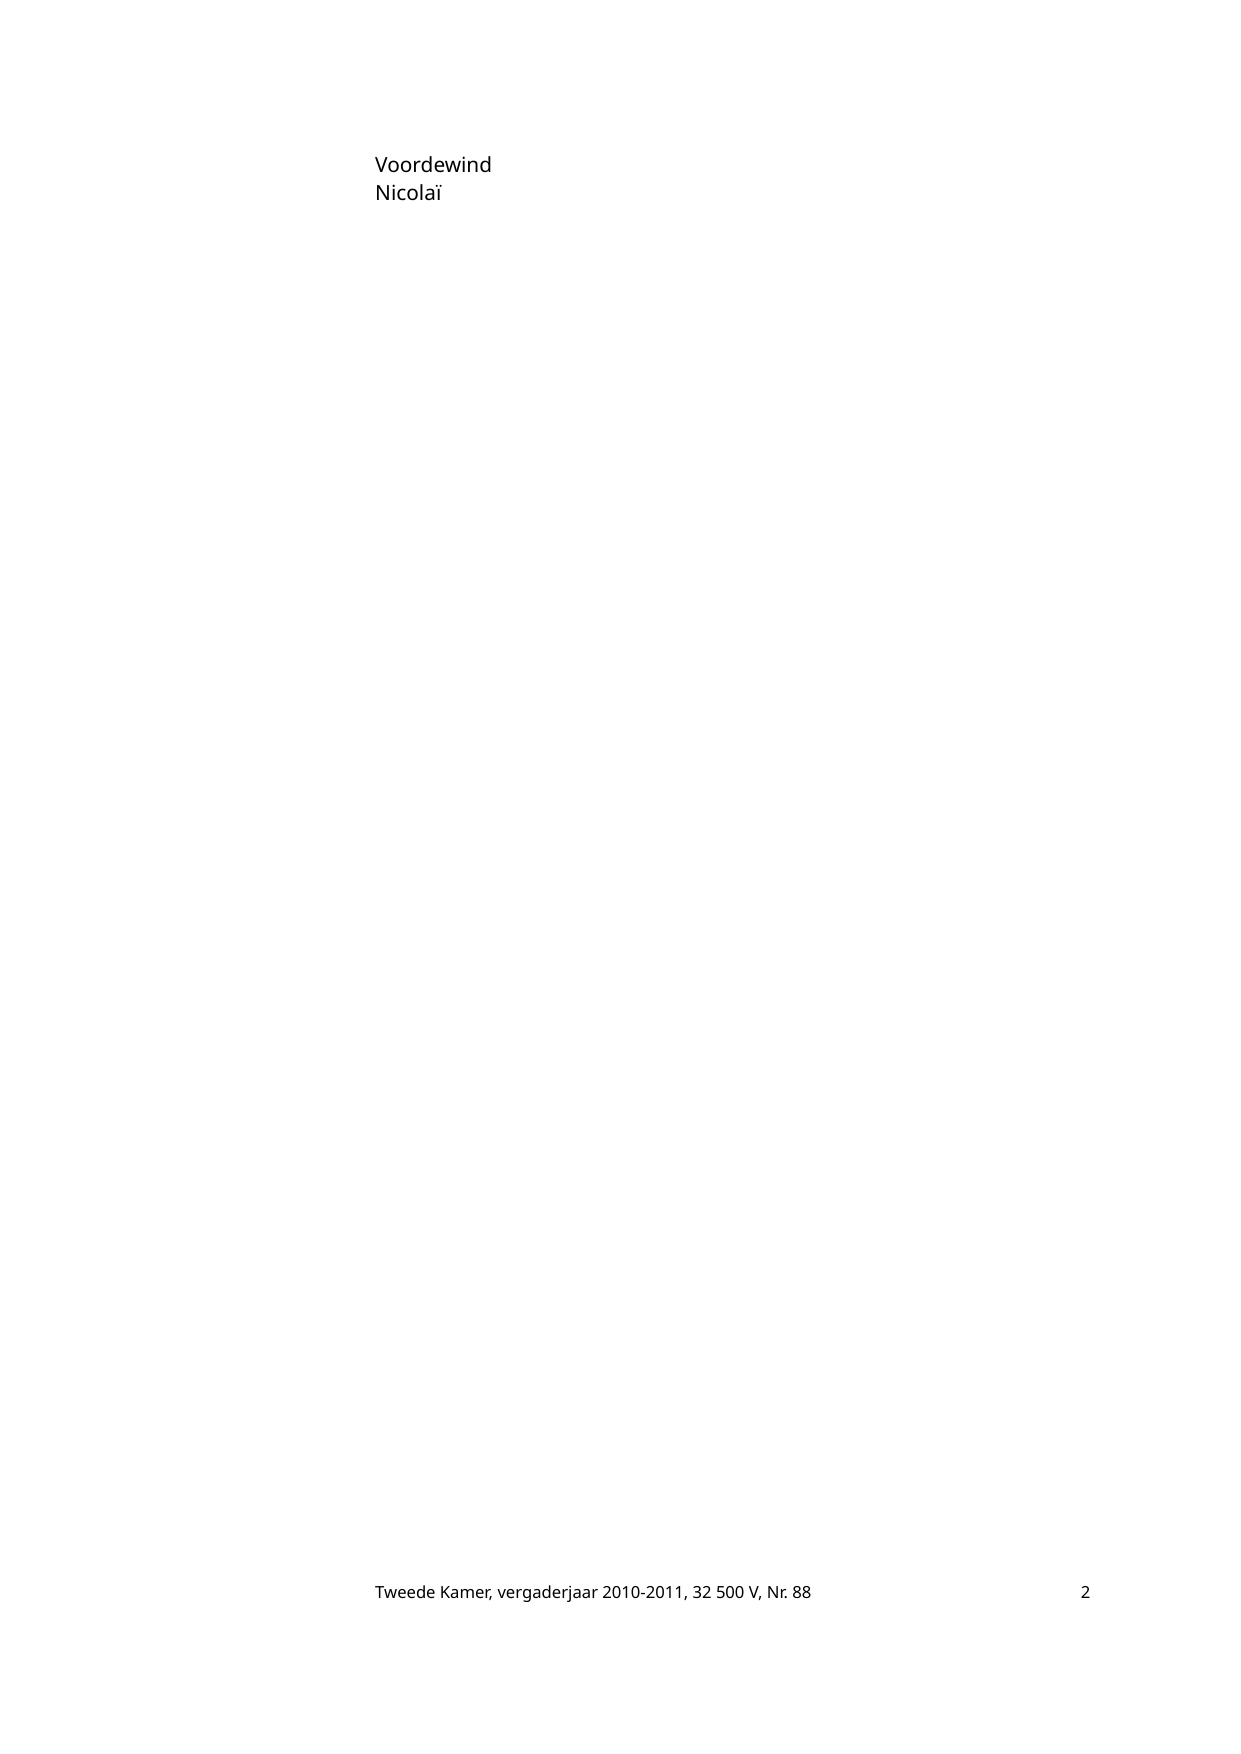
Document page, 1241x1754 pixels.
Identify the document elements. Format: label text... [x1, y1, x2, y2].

text Nicolaï [375, 178, 1090, 207]
text Voordewind [375, 150, 1090, 178]
